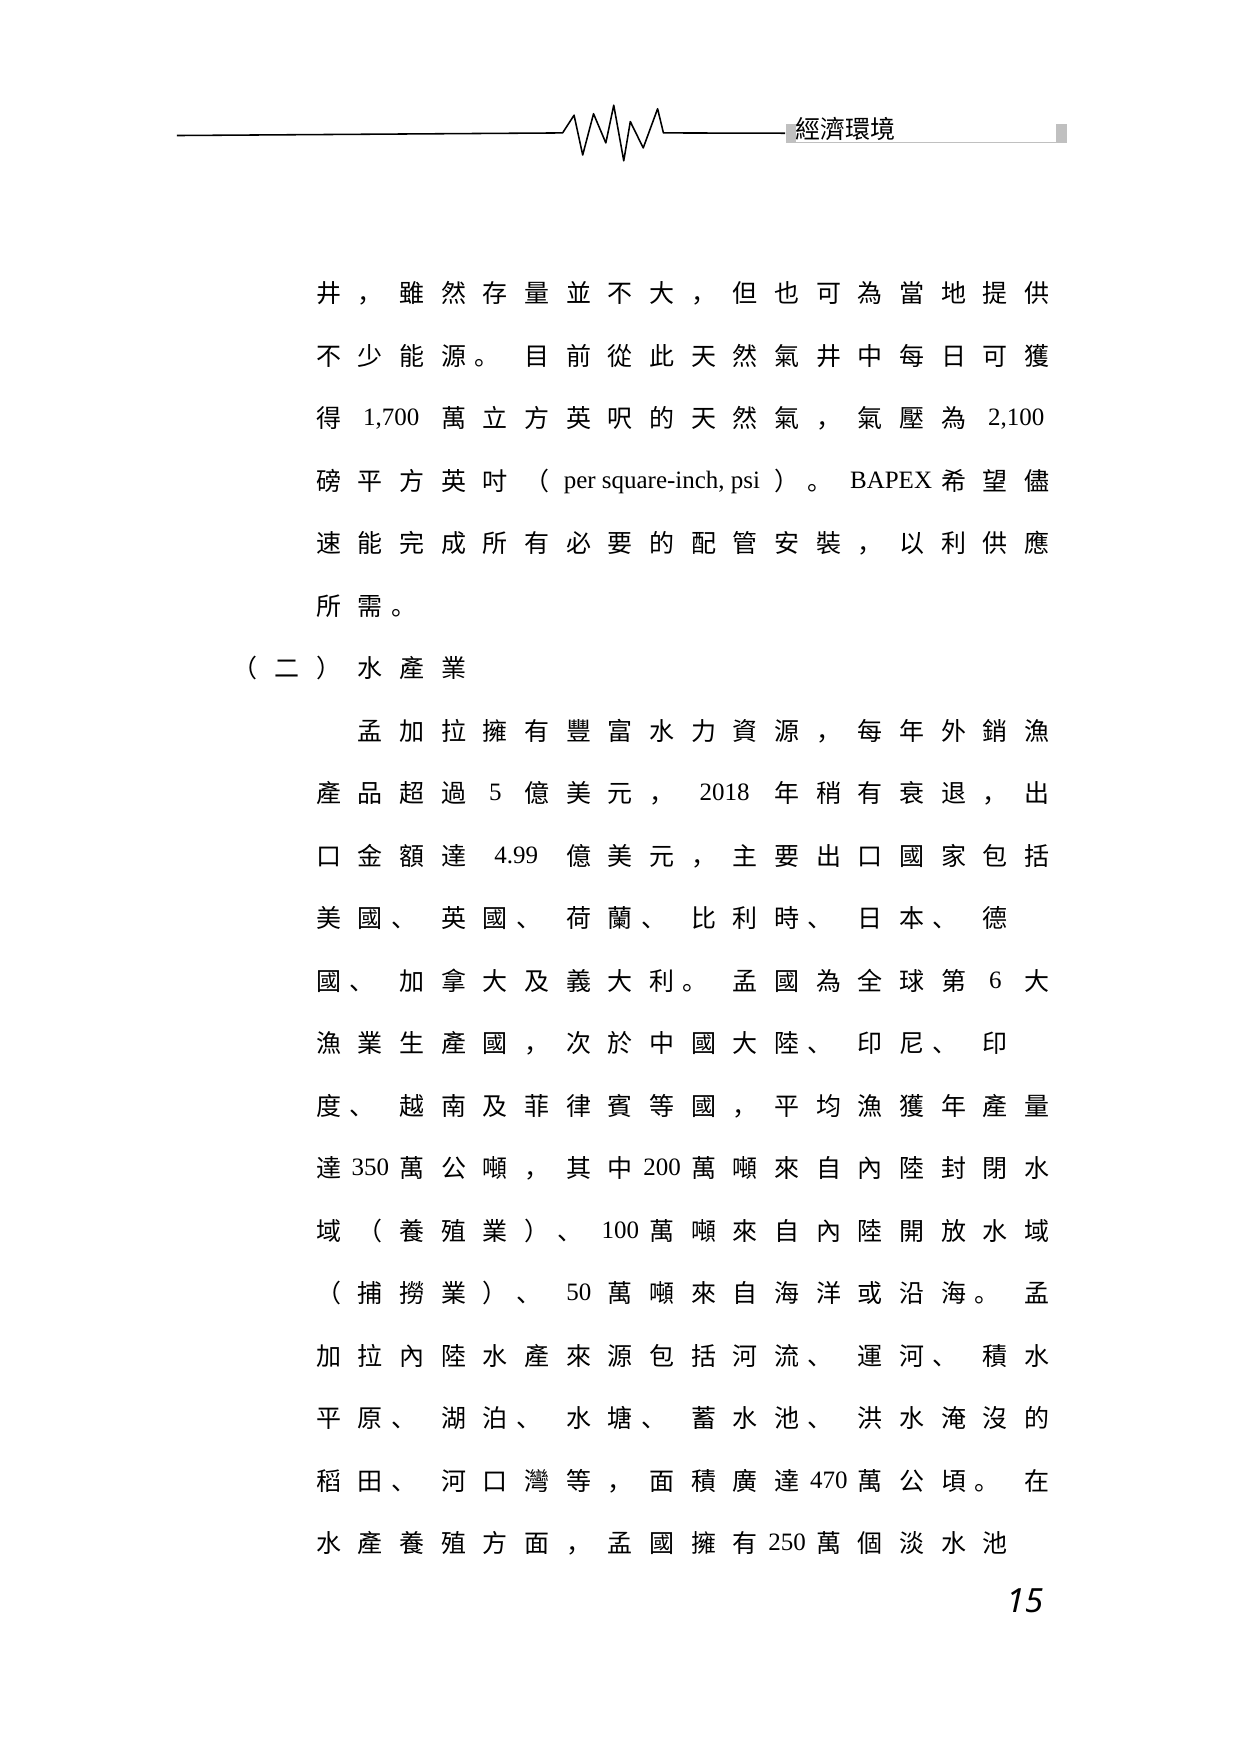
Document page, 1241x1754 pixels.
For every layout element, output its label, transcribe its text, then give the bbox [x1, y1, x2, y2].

text 孟加拉擁有豐富水力資源，每年外銷漁產品超過5億美元，2018年稍有衰退，出口金額達4.99億美元，主要出口國家包括美國、英國、荷蘭、比利時、日本、德國、加拿大及義大利。孟國為全球第6大漁業生產國，次於中國大陸、印尼、印度、越南及菲律賓等國，平均漁獲年產量達350萬公噸，其中200萬噸來自內陸封閉水域（養殖業）、100萬噸來自內陸開放水域（捕撈業）、50萬噸來自海洋或沿海。孟加拉內陸水產來源包括河流、運河、積水平原、湖泊、水塘、蓄水池、洪水淹沒的稻田、河口灣等，面積廣達470萬公頃。在水產養殖方面，孟國擁有250萬個淡水池 [281, 688, 1058, 1563]
text 井，雖然存量並不大，但也可為當地提供不少能源。目前從此天然氣井中每日可獲得1,700萬立方英呎的天然氣，氣壓為2,100磅平方英吋（per square-inch, psi）。BAPEX希望儘速能完成所有必要的配管安裝，以利供應所需。 [281, 250, 1058, 625]
text （二）水產業 [207, 625, 1058, 688]
